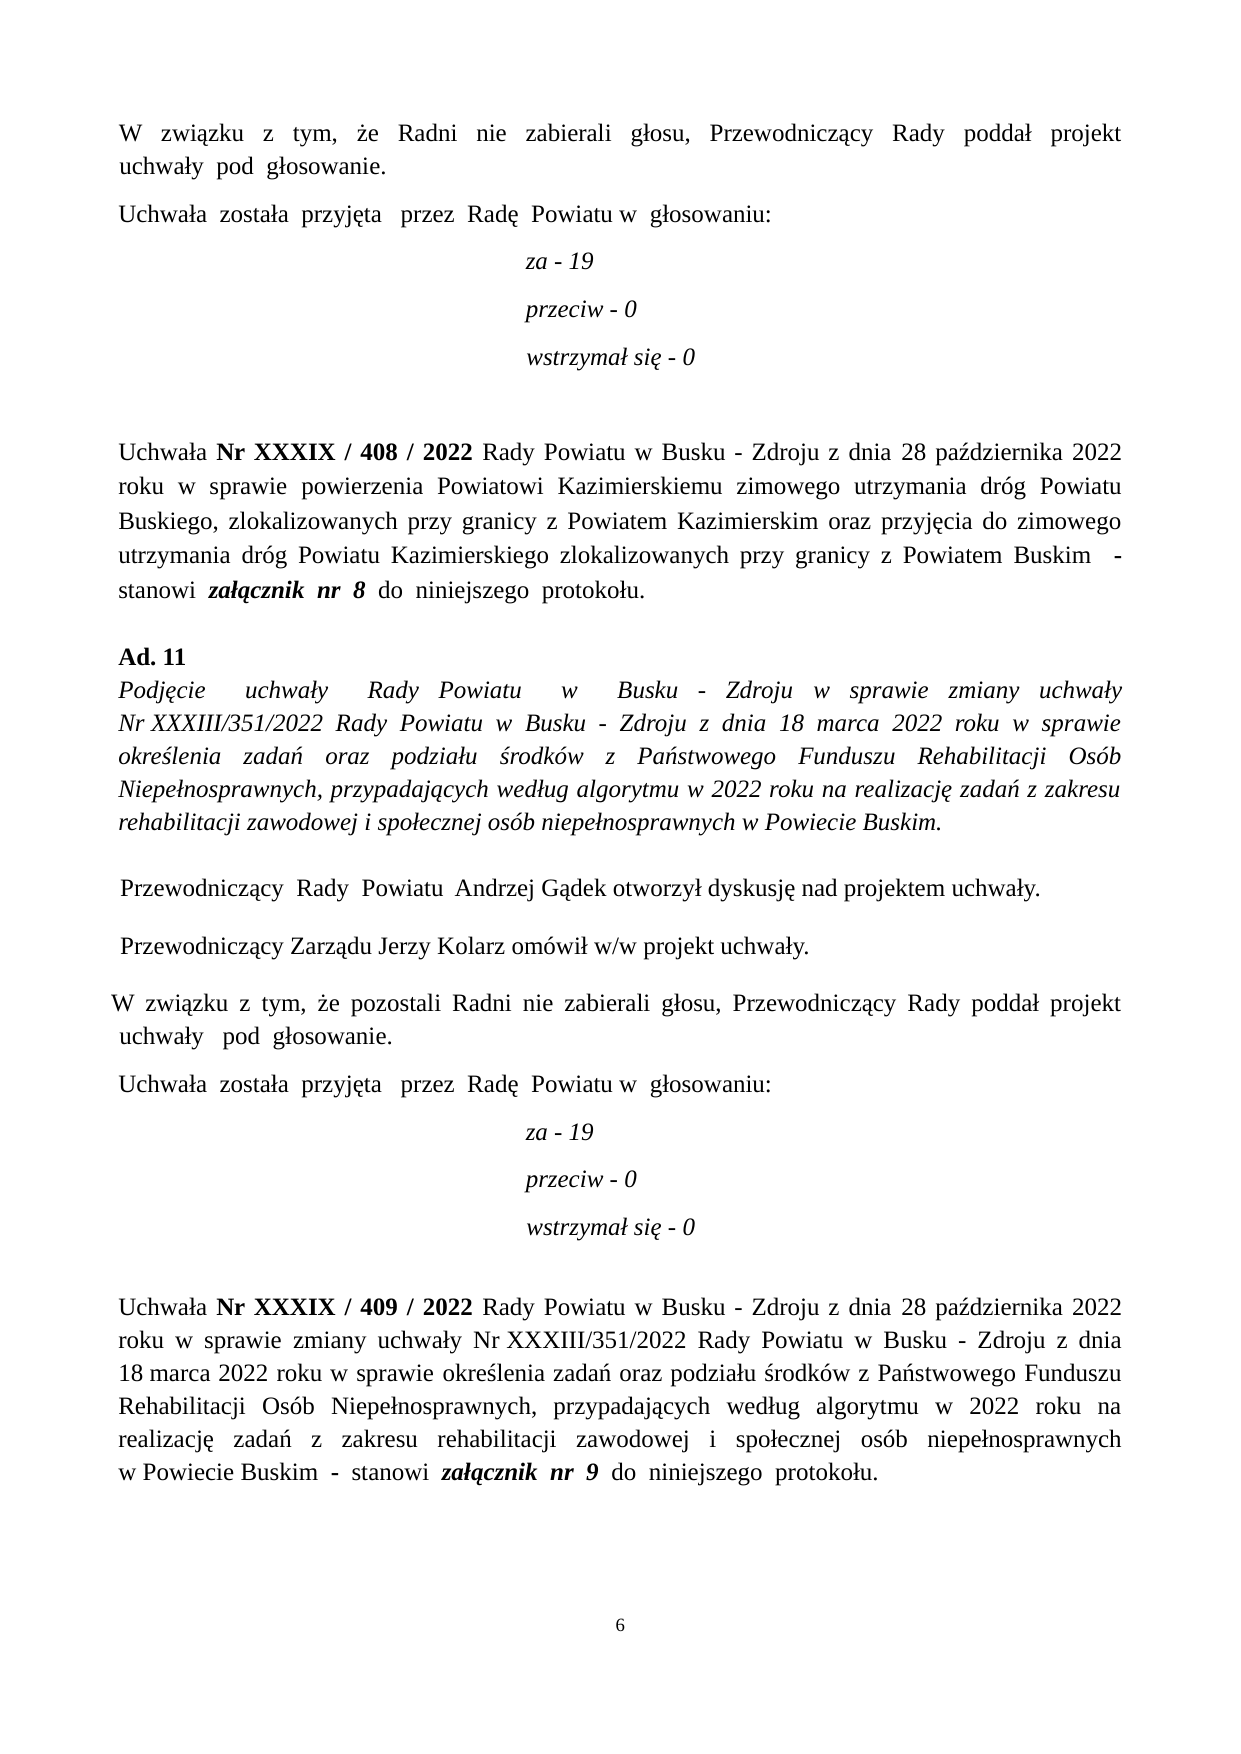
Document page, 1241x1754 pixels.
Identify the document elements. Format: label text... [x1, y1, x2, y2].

text Przewodniczący Zarządu Jerzy Kolarz omówił w/w projekt uchwały. [89, 931, 1122, 959]
text Przewodniczący Rady Powiatu Andrzej Gądek otworzył dyskusję nad projektem uchwały. [89, 873, 1122, 902]
list Uchwała została przyjęta przez Radę Powiatu w głosowaniu: [118, 199, 1122, 227]
list za - 19 [526, 246, 1122, 275]
list przeciw - 0 [526, 294, 1122, 323]
list W związku z tym, że pozostali Radni nie zabierali głosu, Przewodniczący Rady poddał projekt uchwały pod głosowanie. [100, 988, 1122, 1050]
list wstrzymał się - 0 [89, 1212, 1122, 1241]
text Podjęcie uchwały Rady Powiatu w Busku - Zdroju w sprawie zmiany uchwały Nr XXXIII/351/2022 Rady Powiatu w Busku - Zdroju z dnia 18 marca 2022 roku w sprawie określenia zadań oraz podziału środków z Państwowego Funduszu Rehabilitacji Osób Niepełnosprawnych, przypadających według algorytmu w 2022 roku na realizację zadań z zakresu rehabilitacji zawodowej i społecznej osób niepełnosprawnych w Powiecie Buskim. [118, 675, 1122, 836]
text Uchwała Nr XXXIX / 409 / 2022 Rady Powiatu w Busku - Zdroju z dnia 28 października 2022 roku w sprawie zmiany uchwały Nr XXXIII/351/2022 Rady Powiatu w Busku - Zdroju z dnia 18 marca 2022 roku w sprawie określenia zadań oraz podziału środków z Państwowego Funduszu Rehabilitacji Osób Niepełnosprawnych, przypadających według algorytmu w 2022 roku na realizację zadań z zakresu rehabilitacji zawodowej i społecznej osób niepełnosprawnych w Powiecie Buskim - stanowi załącznik nr 9 do niniejszego protokołu. [118, 1292, 1122, 1486]
list wstrzymał się - 0 [89, 342, 1122, 370]
text Uchwała Nr XXXIX / 408 / 2022 Rady Powiatu w Busku - Zdroju z dnia 28 października 2022 roku w sprawie powierzenia Powiatowi Kazimierskiemu zimowego utrzymania dróg Powiatu Buskiego, zlokalizowanych przy granicy z Powiatem Kazimierskim oraz przyjęcia do zimowego utrzymania dróg Powiatu Kazimierskiego zlokalizowanych przy granicy z Powiatem Buskim - stanowi załącznik nr 8 do niniejszego protokołu. [118, 437, 1122, 603]
list W związku z tym, że Radni nie zabierali głosu, Przewodniczący Rady poddał projekt uchwały pod głosowanie. [100, 118, 1122, 180]
list za - 19 [526, 1117, 1122, 1145]
list Uchwała została przyjęta przez Radę Powiatu w głosowaniu: [118, 1069, 1122, 1098]
list przeciw - 0 [526, 1164, 1122, 1193]
text Ad. 11 [118, 642, 1122, 671]
